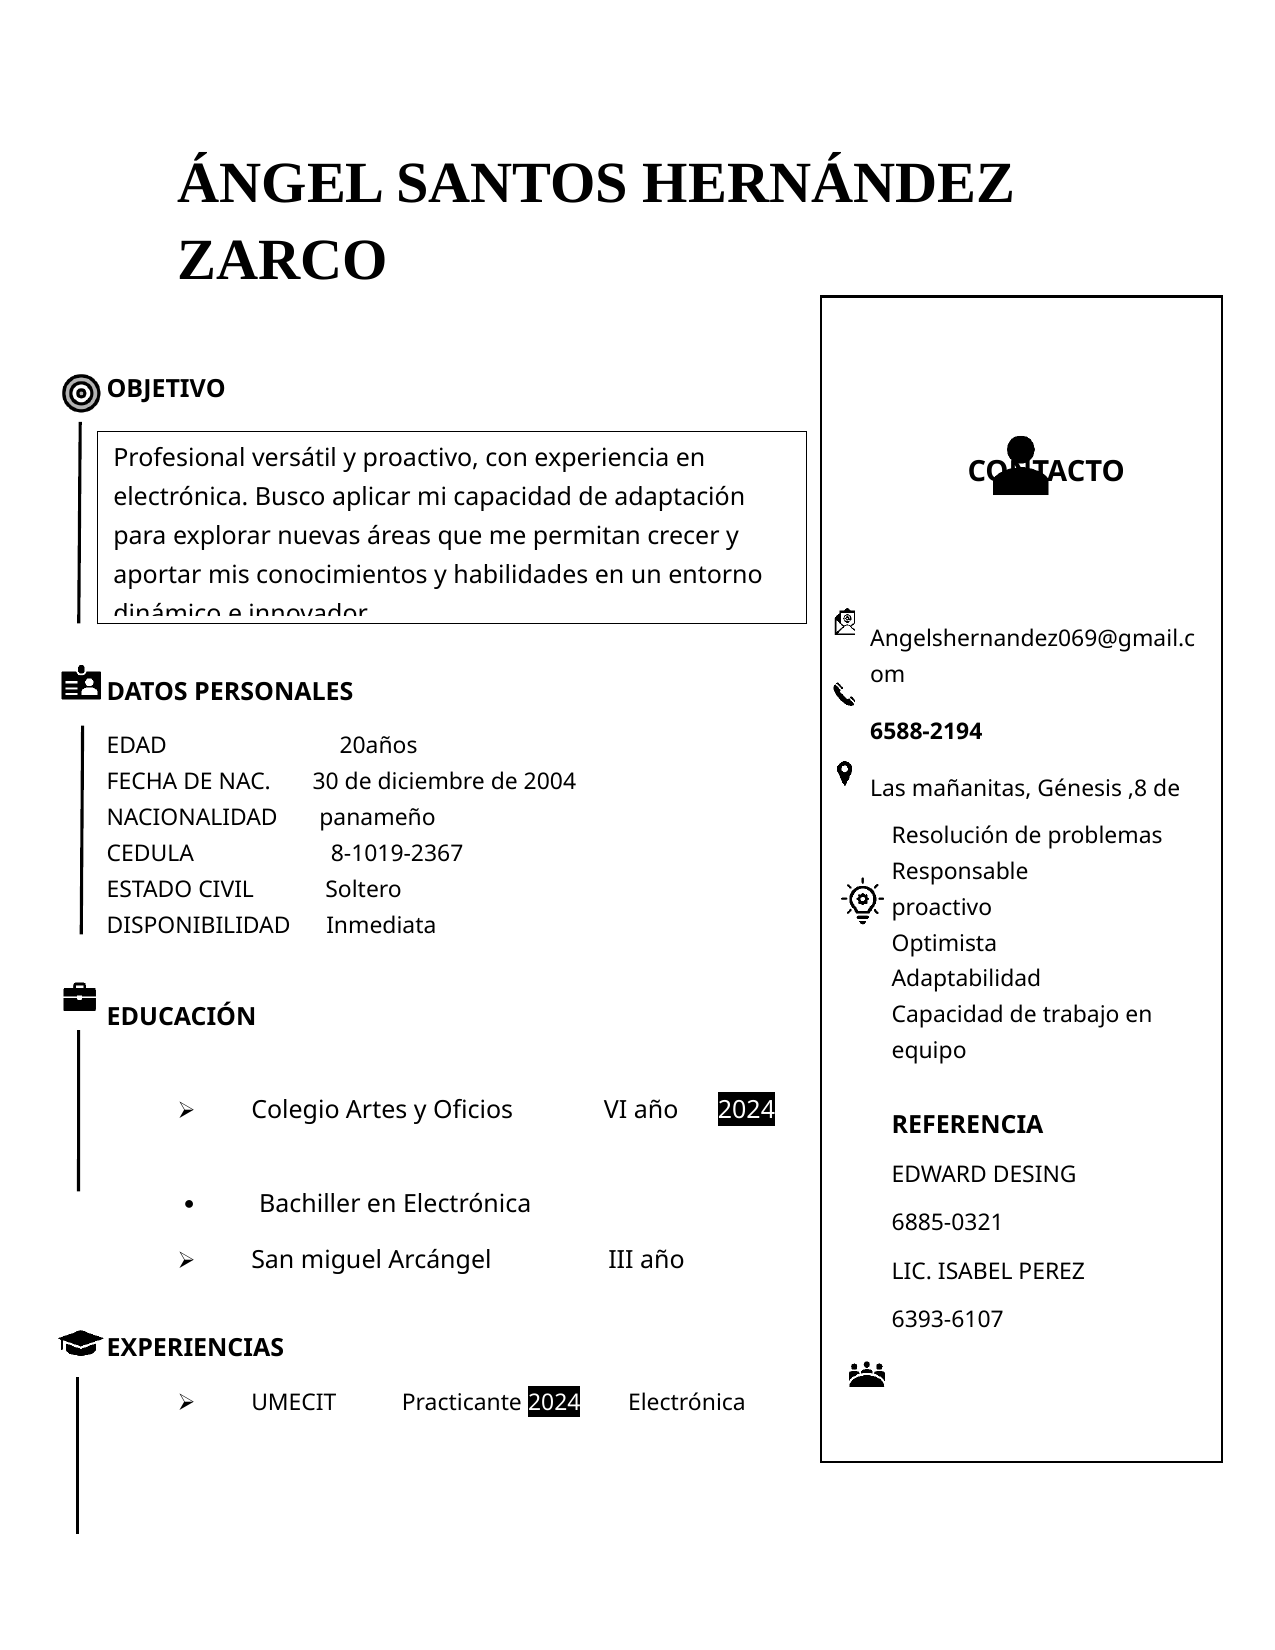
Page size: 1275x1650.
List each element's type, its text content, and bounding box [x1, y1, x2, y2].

list Colegio Artes y Oficios VI año 2024 [177, 1092, 820, 1126]
text CEDULA 8-1019-2367 [106, 837, 820, 868]
text NACIONALIDAD panameño [822, 801, 885, 832]
text [822, 1330, 885, 1364]
list UMECIT Practicante 2024 Electrónica [177, 1386, 820, 1417]
text [822, 999, 885, 1033]
text Profesional versátil y proactivo, con experiencia en electrónica. Busco aplicar mi capacidad de adaptación para explorar nuevas áreas que me permitan crecer y aportar mis conocimientos y habilidades en un entorno dinámico e innovador [113, 439, 791, 616]
list [822, 1241, 885, 1275]
text [822, 765, 855, 796]
text 6588-2194 [870, 715, 1204, 746]
list [822, 1386, 885, 1417]
text ÁNGEL SANTOS HERNÁNDEZ ZARCO [177, 148, 1098, 292]
text NACIONALIDAD panameño [106, 801, 820, 832]
text EXPERIENCIAS [106, 1330, 820, 1364]
text OBJETIVO [106, 371, 820, 405]
text EDUCACIÓN [106, 999, 820, 1033]
text Angelshernandez069@gmail.com [870, 622, 1204, 689]
text DISPONIBILIDAD Inmediata [106, 909, 820, 940]
text [822, 371, 1098, 405]
list [822, 1186, 885, 1219]
text ESTADO CIVIL Soltero [106, 873, 820, 904]
text [822, 837, 885, 868]
text [822, 673, 855, 707]
text EDAD 20años [106, 729, 820, 760]
list San miguel Arcángel III año [177, 1241, 820, 1275]
text [822, 729, 855, 760]
text [822, 909, 885, 940]
text FECHA DE NAC. 30 de diciembre de 2004 [106, 765, 820, 796]
text [822, 873, 885, 904]
list Bachiller en Electrónica [185, 1186, 820, 1219]
text Las mañanitas, Génesis ,8 de septiembre [870, 772, 1204, 807]
text DATOS PERSONALES [106, 673, 820, 707]
list [822, 1092, 885, 1126]
